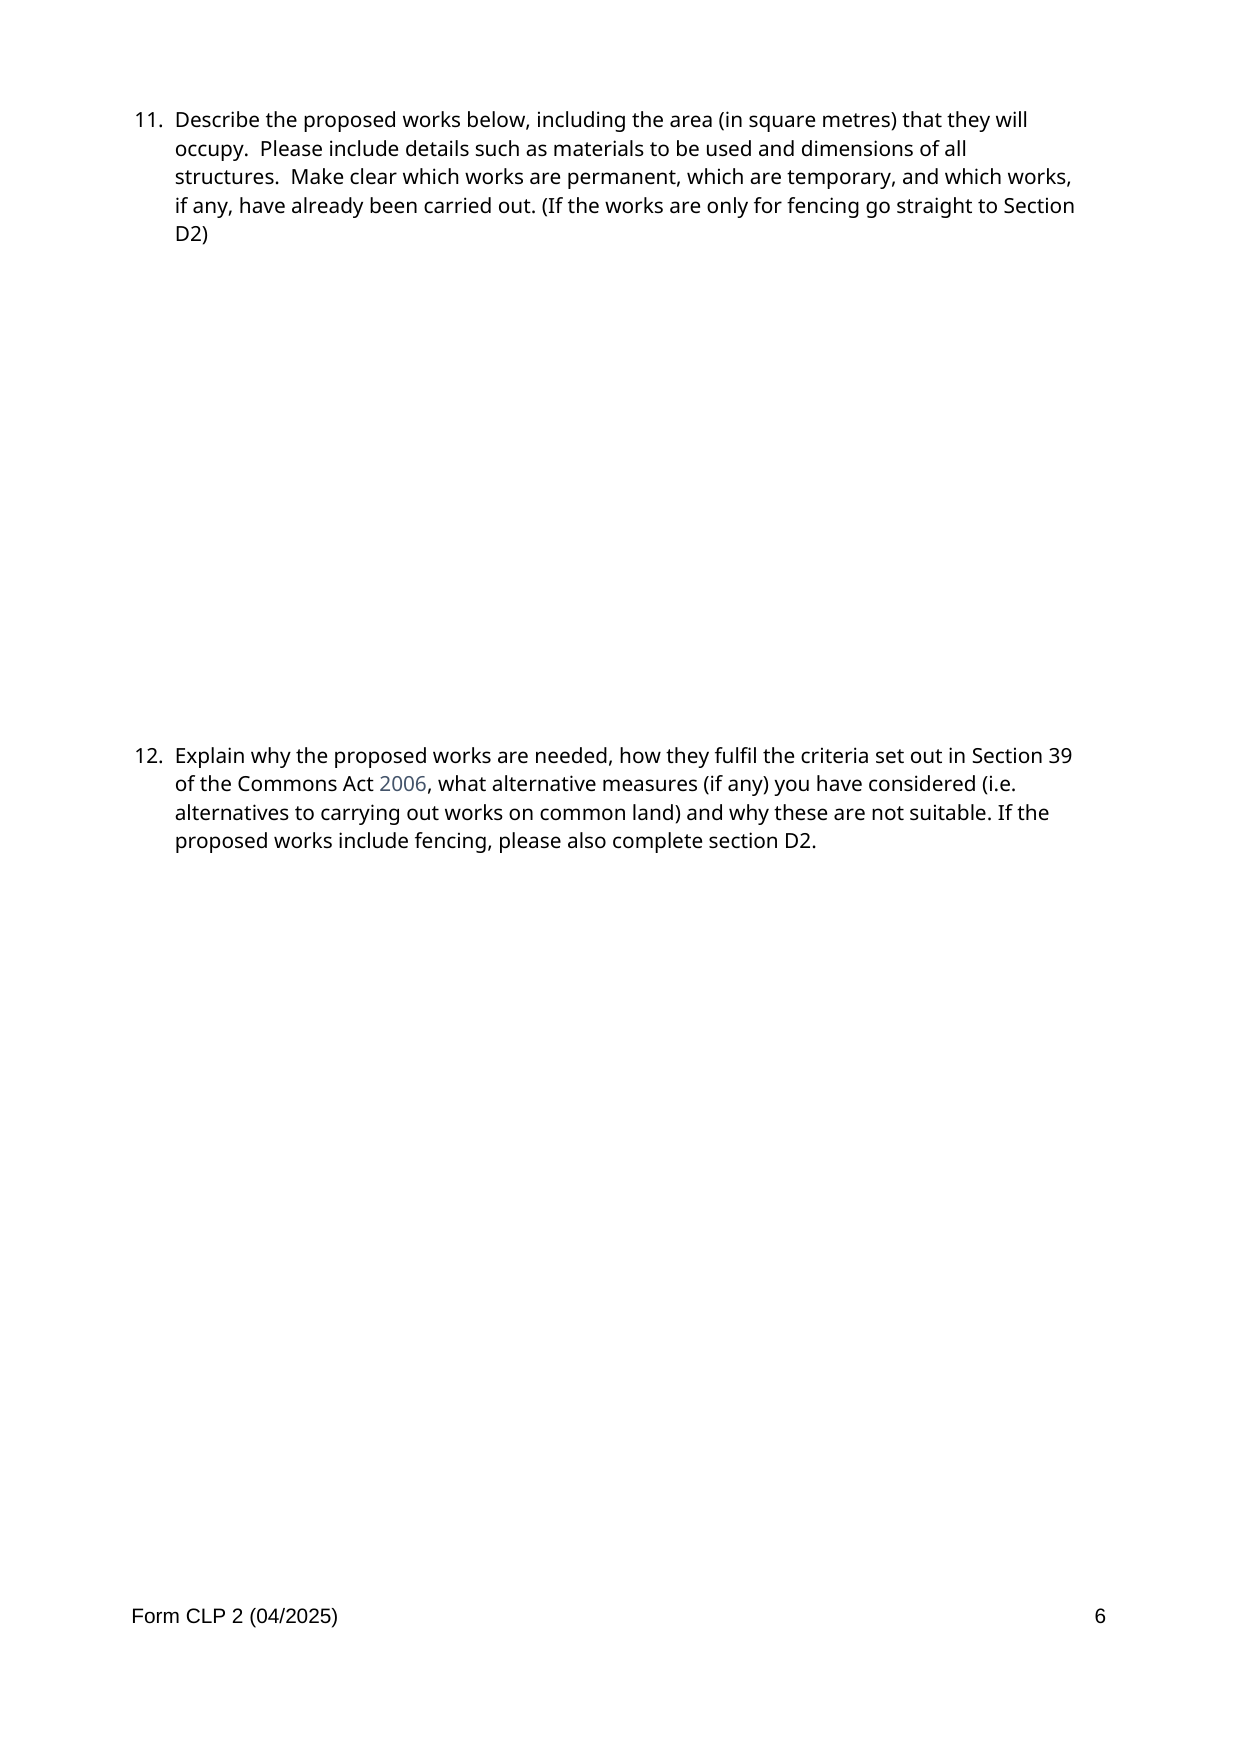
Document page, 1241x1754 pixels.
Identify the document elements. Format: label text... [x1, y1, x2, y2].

table_header Explain why the proposed works are needed, how they fulfil the criteria set out in Section 39 of the Commons Act 2006, what alternative measures (if any) you have considered (i.e. alternatives to carrying out works on common land) and why these are not suitable. If the proposed works include fencing, please also complete section D2. [172, 738, 1080, 858]
table_cell [131, 251, 172, 710]
table_cell [172, 251, 1080, 710]
table_cell [172, 858, 1080, 1368]
table_header Describe the proposed works below, including the area (in square metres) that they will occupy. Please include details such as materials to be used and dimensions of all structures. Make clear which works are permanent, which are temporary, and which works, if any, have already been carried out. (If the works are only for fencing go straight to Section D2) [172, 103, 1080, 251]
table_cell [131, 858, 172, 1368]
table_header 12. [131, 738, 172, 858]
table_header 11. [131, 103, 172, 251]
